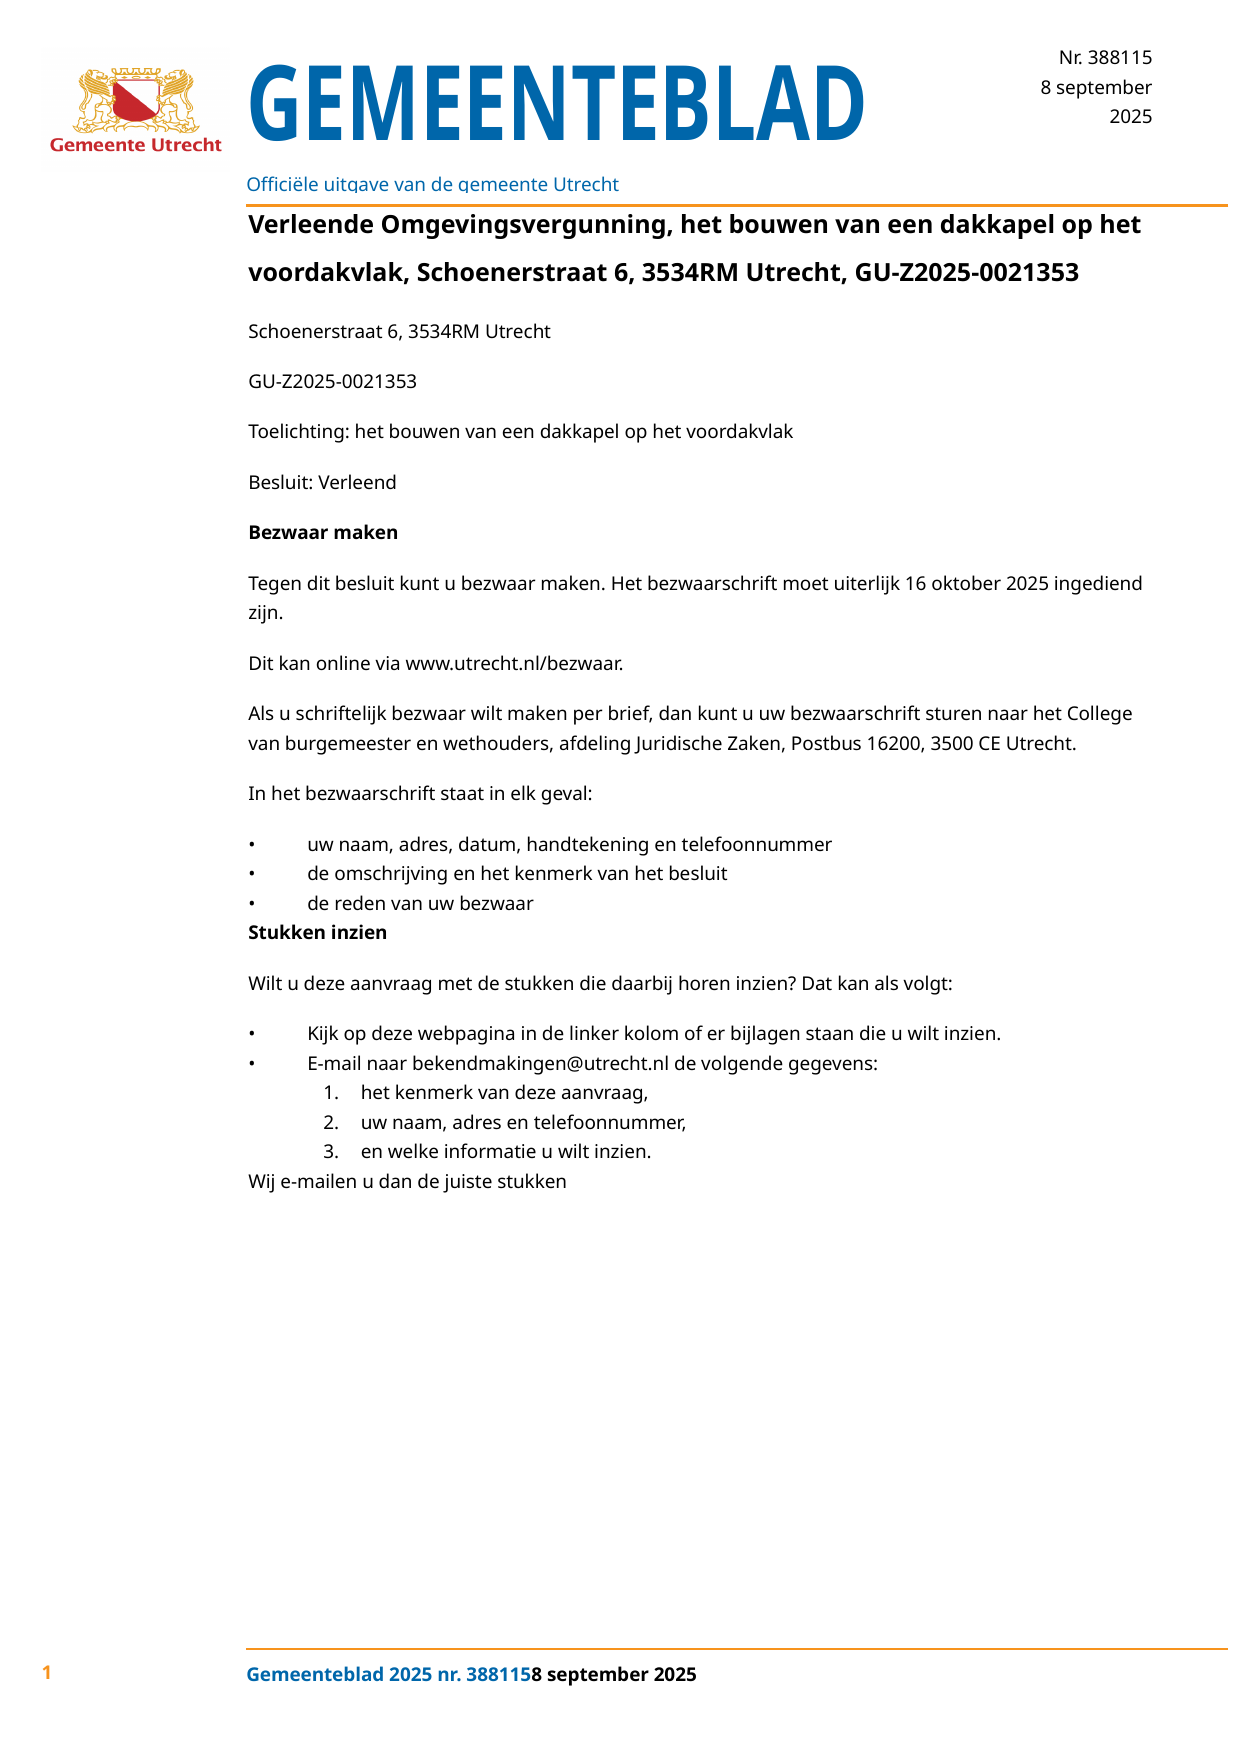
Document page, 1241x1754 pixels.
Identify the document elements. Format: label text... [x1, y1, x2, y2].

text Wilt u deze aanvraag met de stukken die daarbij horen inzien? Dat kan als volgt: [248, 970, 1152, 996]
text Als u schriftelijk bezwaar wilt maken per brief, dan kunt u uw bezwaarschrift sturen naar het College van burgemeester en wethouders, afdeling Juridische Zaken, Postbus 16200, 3500 CE Utrecht. [248, 700, 1152, 756]
list Kijk op deze webpagina in de linker kolom of er bijlagen staan die u wilt inzien. [248, 1020, 1152, 1046]
text Schoenerstraat 6, 3534RM Utrecht [248, 318, 1152, 344]
text Tegen dit besluit kunt u bezwaar maken. Het bezwaarschrift moet uiterlijk 16 oktober 2025 ingediend zijn. [248, 570, 1152, 625]
picture [41, 47, 231, 172]
list de omschrijving en het kenmerk van het besluit [248, 860, 1152, 886]
list uw naam, adres, datum, handtekening en telefoonnummer [248, 831, 1152, 857]
text In het bezwaarschrift staat in elk geval: [248, 780, 1152, 806]
text Toelichting: het bouwen van een dakkapel op het voordakvlak [248, 419, 1152, 444]
list het kenmerk van deze aanvraag, [323, 1079, 1152, 1105]
text Dit kan online via www.utrecht.nl/bezwaar. [248, 650, 1152, 676]
text GU-Z2025-0021353 [248, 368, 1152, 394]
list E-mail naar bekendmakingen@utrecht.nl de volgende gegevens: [248, 1050, 1152, 1076]
text Verleende Omgevingsvergunning, het bouwen van een dakkapel op het voordakvlak, Schoenerstraat 6, 3534RM Utrecht, GU-Z2025-0021353 [248, 207, 1152, 288]
text Stukken inzien [248, 919, 1152, 945]
text Besluit: Verleend [248, 469, 1152, 495]
list uw naam, adres en telefoonnummer, [323, 1109, 1152, 1135]
text Wij e-mailen u dan de juiste stukken [248, 1168, 1152, 1194]
list de reden van uw bezwaar [248, 890, 1152, 916]
list en welke informatie u wilt inzien. [323, 1139, 1152, 1164]
text Bezwaar maken [248, 519, 1152, 545]
